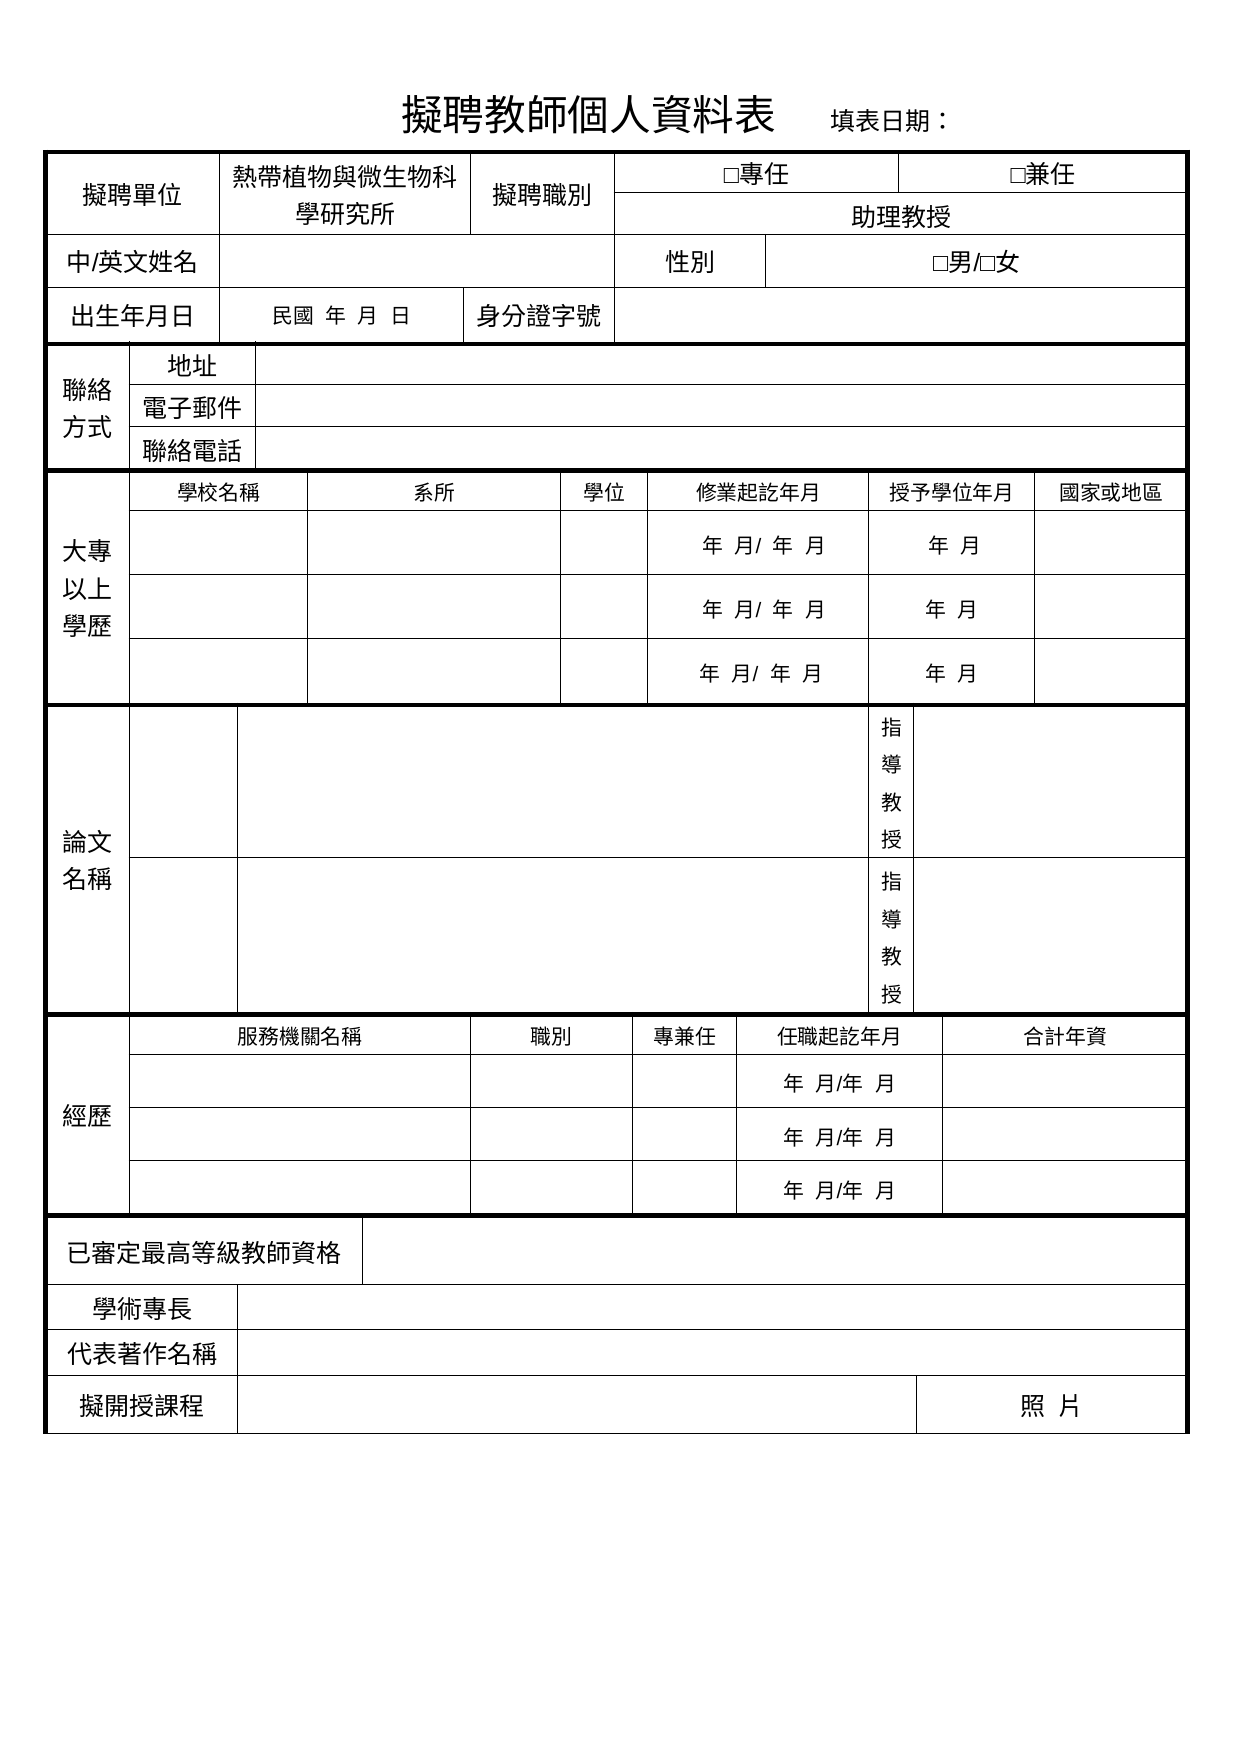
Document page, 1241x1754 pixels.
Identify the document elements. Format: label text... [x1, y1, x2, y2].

table_cell 學術專長 [48, 1285, 237, 1329]
table_header 擬聘單位 [48, 154, 219, 234]
table_cell [238, 1330, 1185, 1375]
table_cell [943, 1161, 1185, 1213]
table_cell [914, 707, 1185, 857]
table_cell 論文 名稱 [48, 707, 129, 1012]
table_cell [256, 346, 1185, 384]
table_cell 年 月 [869, 511, 1034, 574]
table_cell 聯絡 方式 [48, 346, 129, 468]
table_cell [561, 511, 647, 574]
table_cell [471, 1055, 632, 1107]
table_header □專任 [615, 154, 898, 192]
table_cell 大專 以上 學歷 [48, 473, 129, 702]
table_cell 專兼任 [633, 1017, 736, 1054]
table_cell 任職起訖年月 [737, 1017, 942, 1054]
table_cell [238, 1376, 916, 1433]
table_cell [1035, 511, 1185, 574]
table_cell 聯絡電話 [130, 427, 255, 468]
table_cell 指導教授 [869, 858, 913, 1012]
table_cell [130, 639, 307, 702]
table_cell [130, 707, 237, 857]
table_cell [308, 575, 560, 638]
table_cell [238, 707, 868, 857]
table_cell [943, 1055, 1185, 1107]
table_cell [220, 235, 614, 287]
text 擬聘教師個人資料表 填表日期： [59, 74, 1181, 149]
table_cell [308, 639, 560, 702]
table_cell □男/□女 [766, 235, 1185, 287]
table_cell 系所 [308, 473, 560, 510]
table_cell 擬開授課程 [48, 1376, 237, 1433]
table_cell 年 月 [869, 575, 1034, 638]
table_cell [308, 511, 560, 574]
table_cell 服務機關名稱 [130, 1017, 470, 1054]
table_cell 民國 年 月 日 [220, 288, 463, 341]
table_cell 指導教授 [869, 707, 913, 857]
table_cell 已審定最高等級教師資格 [48, 1218, 362, 1284]
table_cell 年 月/年 月 [737, 1161, 942, 1213]
table_cell 年 月/年 月 [737, 1055, 942, 1107]
table_cell 年 月/ 年 月 [648, 575, 868, 638]
table_cell 國家或地區 [1035, 473, 1185, 510]
table_cell 中/英文姓名 [48, 235, 219, 287]
table_cell 電子郵件 [130, 385, 255, 426]
table_cell [256, 385, 1185, 426]
table_header □兼任 [899, 154, 1185, 192]
table_cell [615, 288, 1185, 341]
table_cell 經歷 [48, 1017, 129, 1213]
table_cell 照 片 [917, 1376, 1185, 1433]
table_cell 年 月/年 月 [737, 1108, 942, 1160]
table_cell [130, 858, 237, 1012]
table_cell [943, 1108, 1185, 1160]
table_cell 學校名稱 [130, 473, 307, 510]
table_cell [363, 1218, 1185, 1284]
table_cell [471, 1108, 632, 1160]
table_cell [130, 1161, 470, 1213]
table_cell [130, 1108, 470, 1160]
table_cell 授予學位年月 [869, 473, 1034, 510]
table_cell 學位 [561, 473, 647, 510]
table_cell 地址 [130, 346, 255, 384]
table_cell [914, 858, 1185, 1012]
table_cell 代表著作名稱 [48, 1330, 237, 1375]
table_cell 出生年月日 [48, 288, 219, 341]
table_cell [633, 1055, 736, 1107]
table_cell [1035, 575, 1185, 638]
table_cell [238, 1285, 1185, 1329]
table_cell [130, 575, 307, 638]
table_cell [130, 1055, 470, 1107]
table_cell 身分證字號 [464, 288, 614, 341]
table_cell [130, 511, 307, 574]
table_cell [238, 858, 868, 1012]
table_cell 合計年資 [943, 1017, 1185, 1054]
table_cell 修業起訖年月 [648, 473, 868, 510]
table_cell [256, 427, 1185, 468]
table_header 擬聘職別 [471, 154, 614, 234]
table_cell [1035, 639, 1185, 702]
table_cell [561, 575, 647, 638]
table_cell 助理教授 [615, 193, 1185, 234]
table_cell [633, 1161, 736, 1213]
table_cell [471, 1161, 632, 1213]
table_cell 性別 [615, 235, 765, 287]
table_cell 年 月/ 年 月 [648, 639, 868, 702]
table_cell 年 月 [869, 639, 1034, 702]
table_cell [561, 639, 647, 702]
table_cell 年 月/ 年 月 [648, 511, 868, 574]
table_header 熱帶植物與微生物科學研究所 [220, 154, 470, 234]
table_cell 職別 [471, 1017, 632, 1054]
table_cell [633, 1108, 736, 1160]
